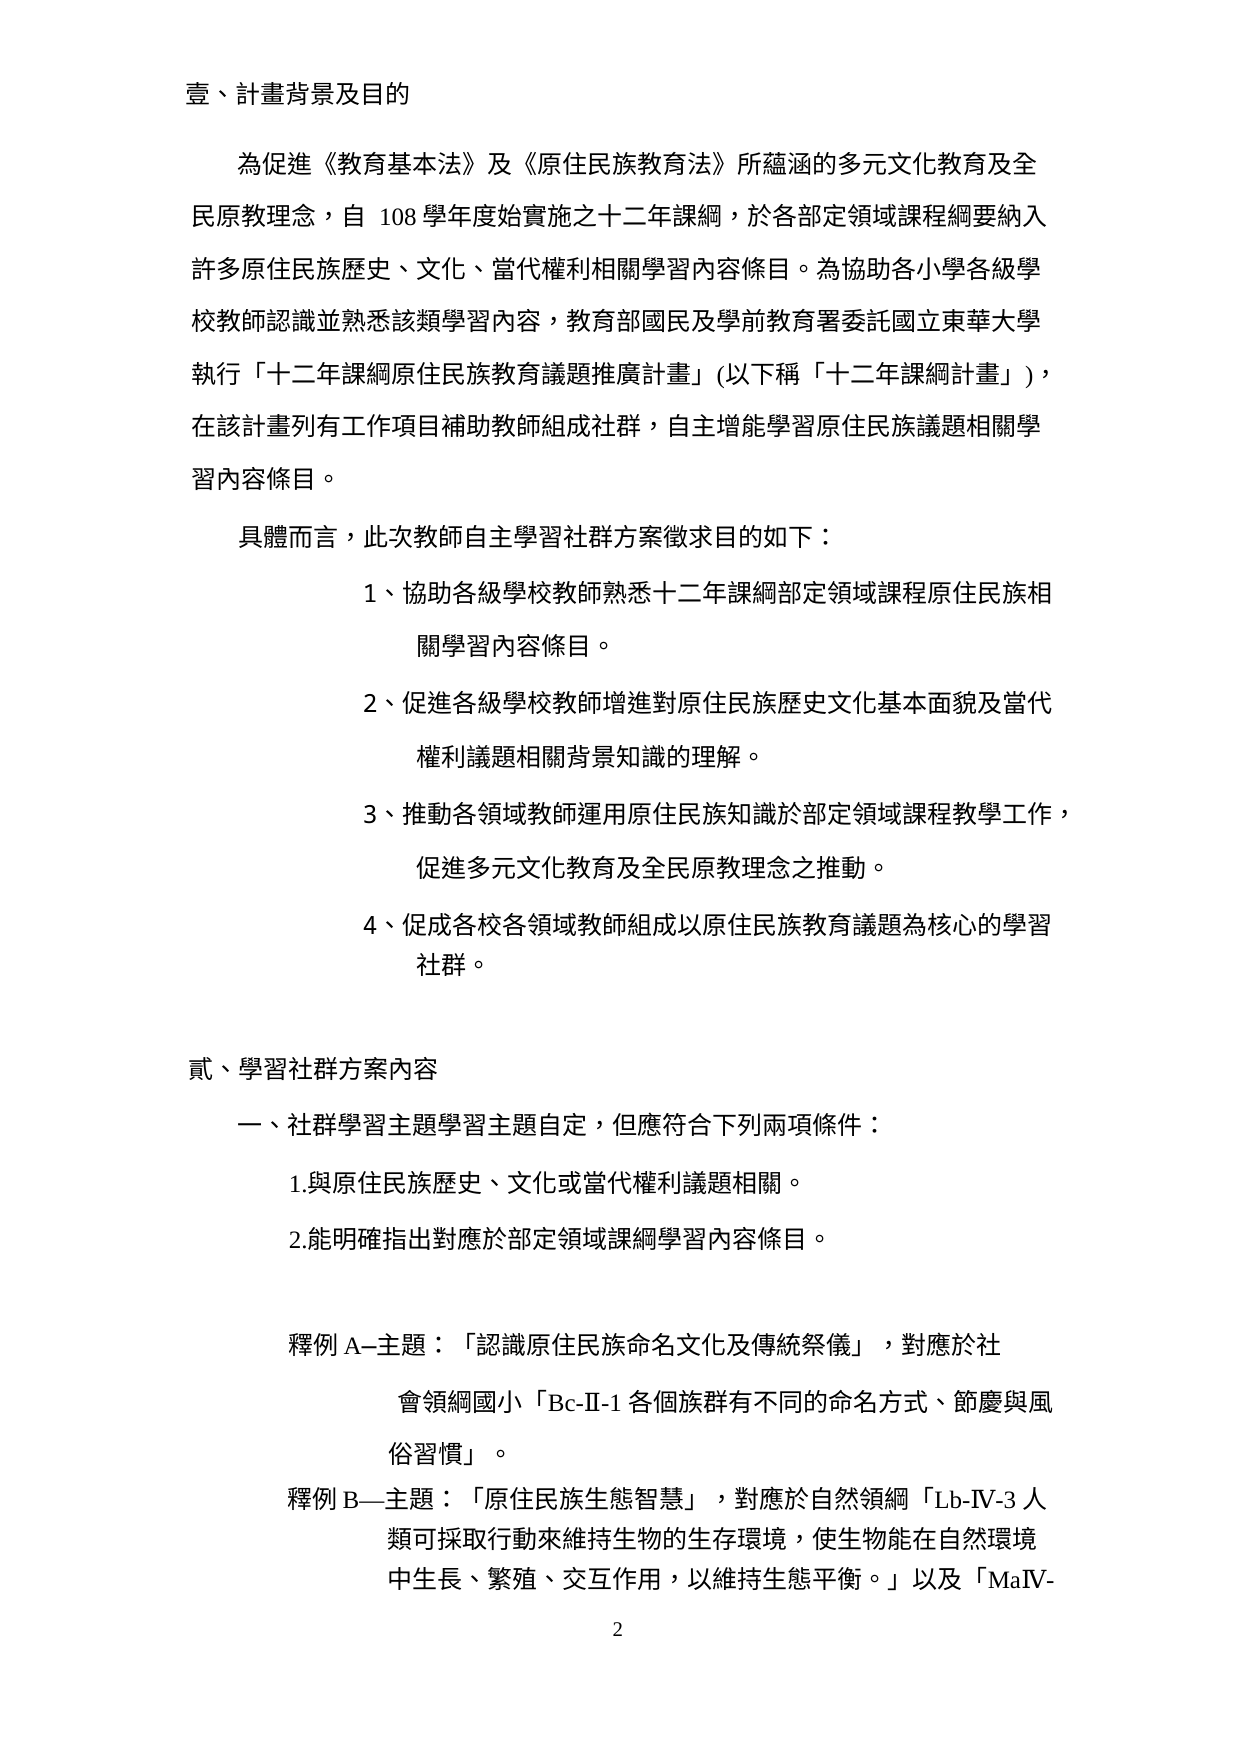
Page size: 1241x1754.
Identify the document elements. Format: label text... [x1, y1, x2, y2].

text 釋例A—主題：「認識原住民族命名文化及傳統祭儀」，對應於社 [288, 1326, 1059, 1362]
list 推動各領域教師運用原住民族知識於部定領域課程教學工作，促進多元文化教育及全民原教理念之推動。 [237, 794, 1059, 884]
text 貳、學習社群方案內容 [188, 1049, 1059, 1086]
text 會領綱國小「Bc-Ⅱ-1 各個族群有不同的命名方式、節慶與風 [187, 1382, 1053, 1418]
list 促進各級學校教師增進對原住民族歷史文化基本面貌及當代權利議題相關背景知識的理解。 [237, 684, 1059, 773]
text 具體而言，此次教師自主學習社群方案徵求目的如下： [238, 517, 1059, 553]
list 協助各級學校教師熟悉十二年課綱部定領域課程原住民族相關學習內容條目。 [237, 573, 1059, 662]
text 為促進《教育基本法》及《原住民族教育法》所蘊涵的多元文化教育及全民原教理念，自 108 學年度始實施之十二年課綱，於各部定領域課程綱要納入許多原住民族歷史、文化、當代權利相關學習內容條目。為協助各小學各級學校教師認識並熟悉該類學習內容，教育部國民及學前教育署委託國立東華大學執行「十二年課綱原住民族教育議題推廣計畫」(以下稱「十二年課綱計畫」)，在該計畫列有工作項目補助教師組成社群，自主增能學習原住民族議題相關學習內容條目。 [191, 144, 1059, 496]
text 2.能明確指出對應於部定領域課綱學習內容條目。 [288, 1220, 1059, 1256]
text 俗習慣」。 [389, 1434, 1059, 1470]
list 促成各校各領域教師組成以原住民族教育議題為核心的學習社群。 [237, 906, 1059, 982]
text 一、社群學習主題學習主題自定，但應符合下列兩項條件： [237, 1106, 894, 1142]
text 1.與原住民族歷史、文化或當代權利議題相關。 [288, 1164, 1059, 1200]
text 釋例B—主題：「原住民族生態智慧」，對應於自然領綱「Lb-Ⅳ-3 人類可採取行動來維持生物的生存環境，使生物能在自然環境中生長、繁殖、交互作用，以維持生態平衡。」以及「MaⅣ- [287, 1480, 1059, 1596]
text 壹、計畫背景及目的 [185, 75, 1059, 111]
